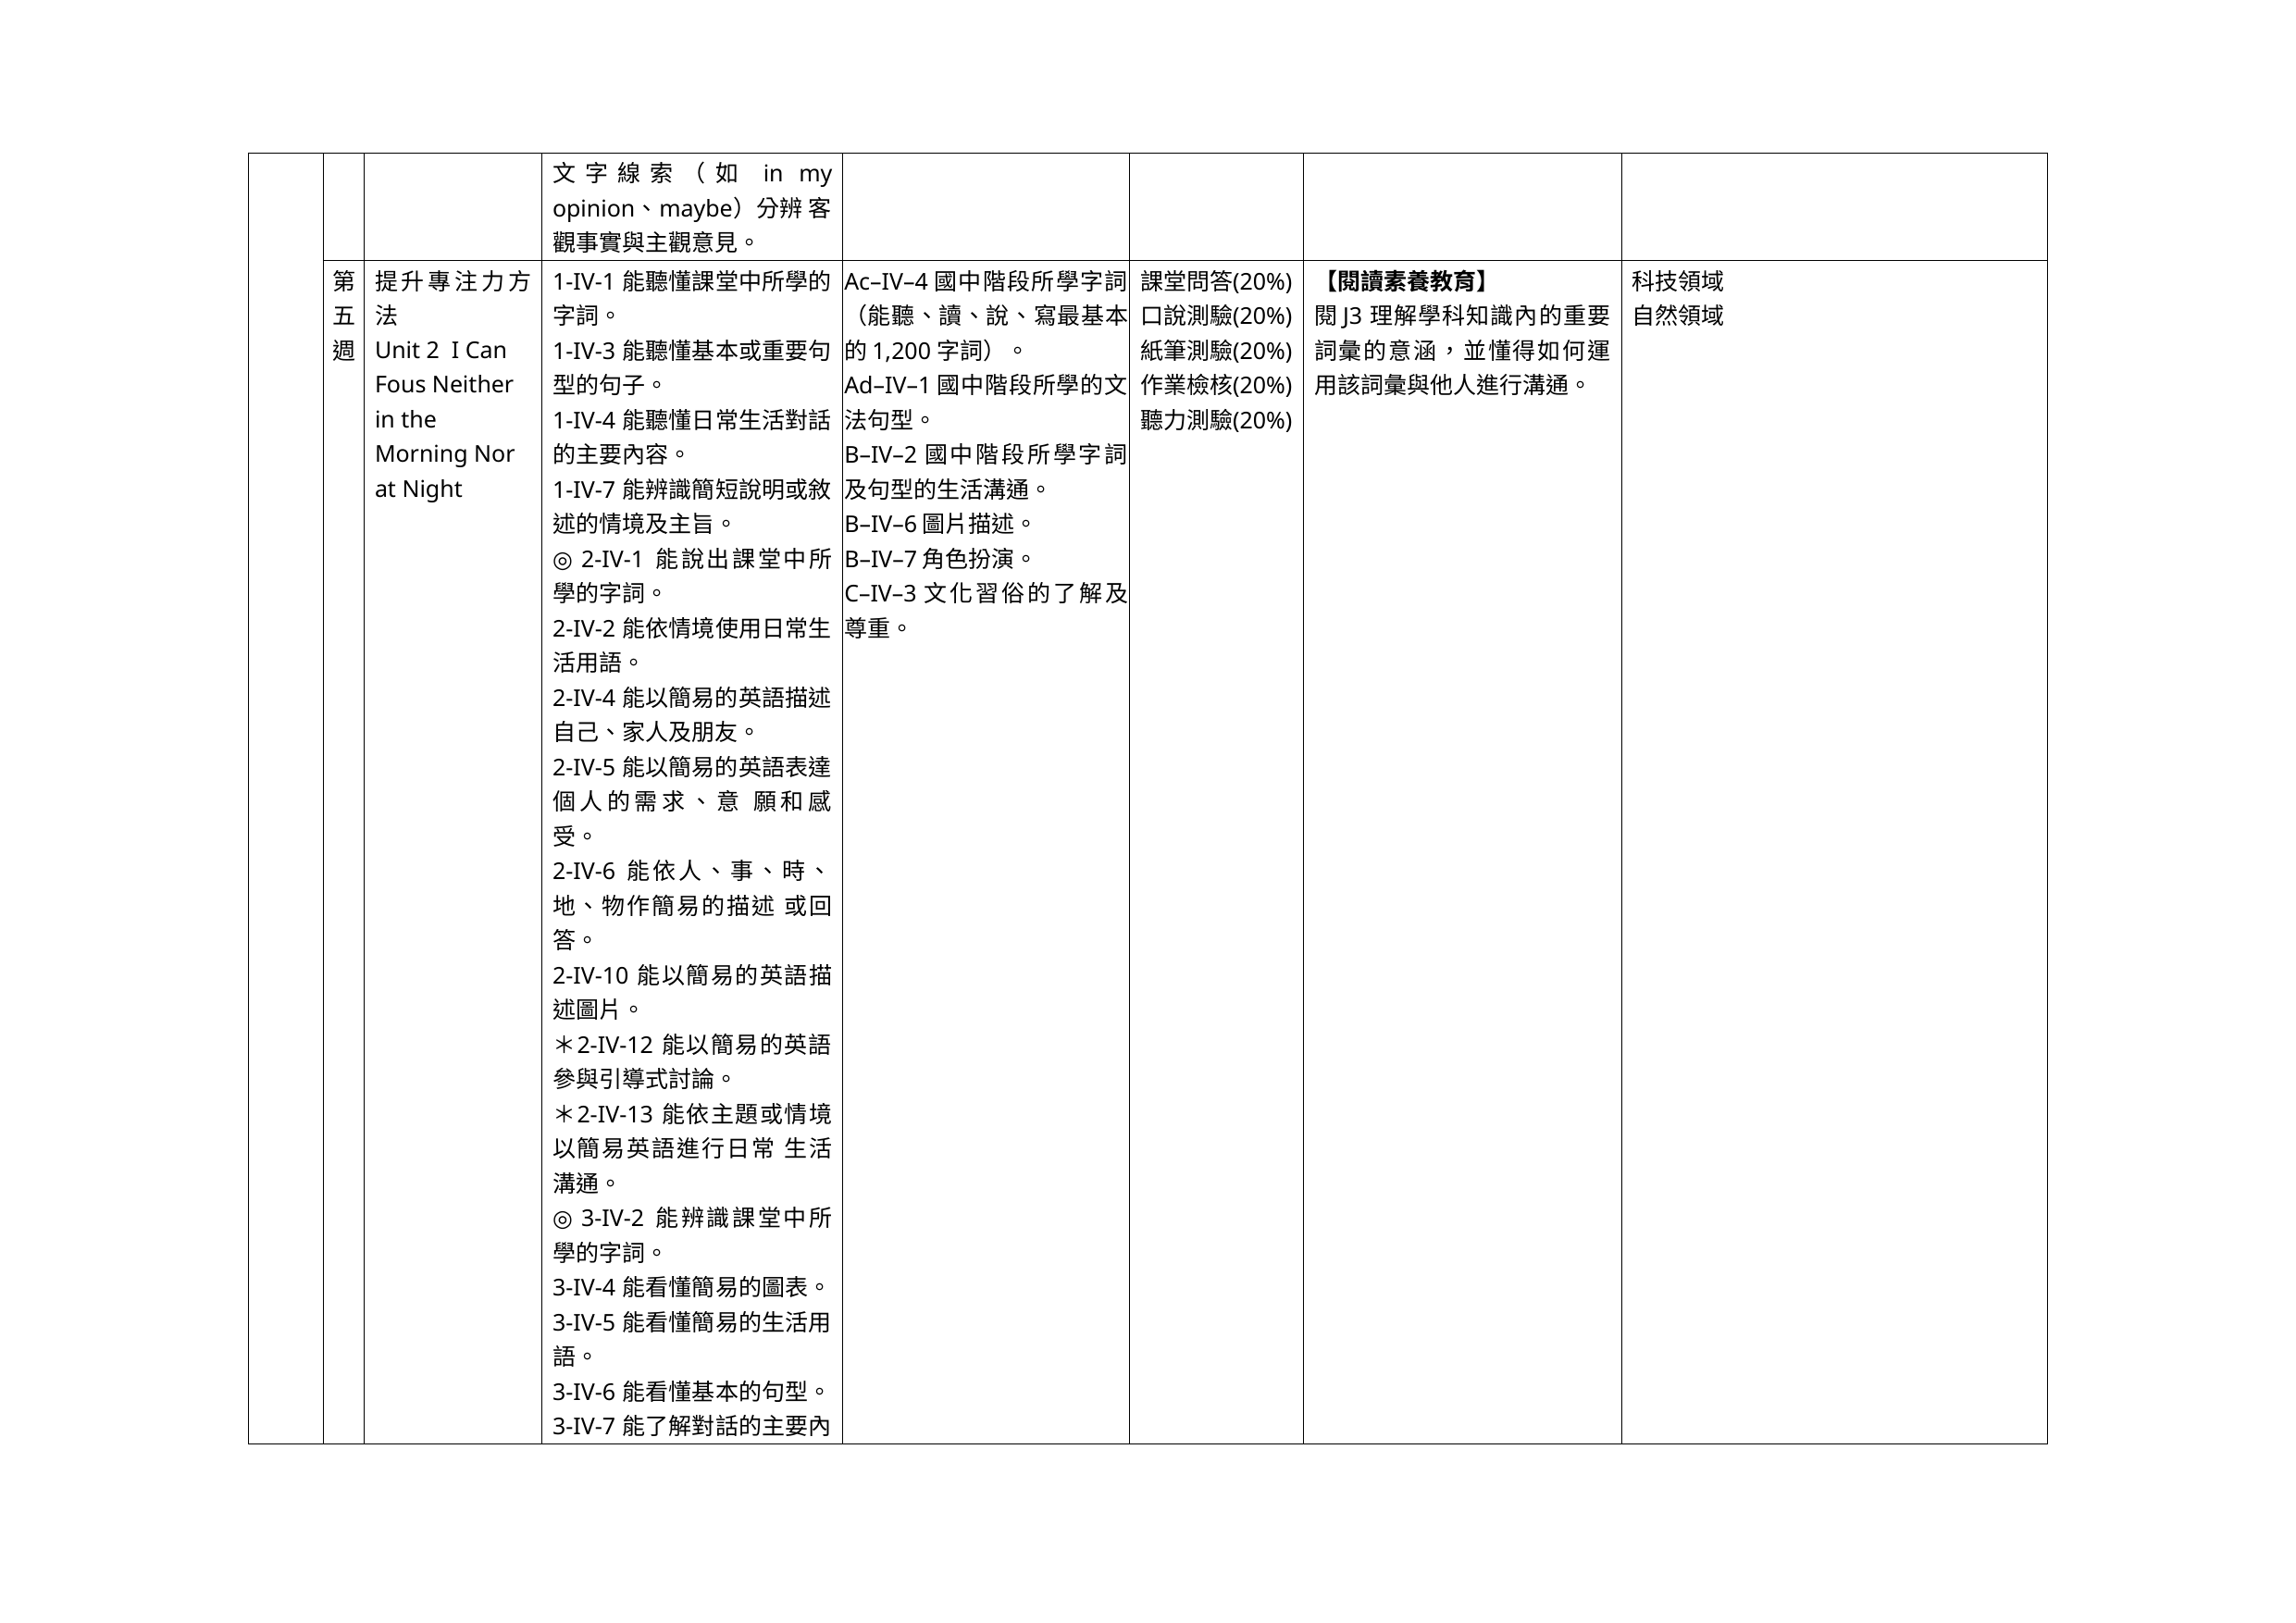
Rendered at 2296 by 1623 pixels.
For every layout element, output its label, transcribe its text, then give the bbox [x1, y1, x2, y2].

table_cell [843, 154, 1129, 260]
table_cell 文字線索（如 in my opinion、maybe）分辨 客觀事實與主觀意見。 [542, 154, 842, 260]
table_cell 科技領域 自然領域 [1622, 261, 2047, 1443]
table_cell 課堂問答(20%) 口說測驗(20%) 紙筆測驗(20%) 作業檢核(20%) 聽力測驗(20%) [1130, 261, 1303, 1443]
table_cell [1304, 154, 1621, 260]
table_cell 第五週 [324, 261, 364, 1443]
table_cell [324, 154, 364, 260]
table_cell Ac–IV–4國中階段所學字詞（能聽、讀、說、寫最基本的1,200 字詞）。 Ad–IV–1國中階段所學的文法句型。 B–IV–2國中階段所學字詞及句型的生活溝通。 B–IV–6圖片描述。 B–IV–7角色扮演。 C–IV–3文化習俗的了解及尊重。 [843, 261, 1129, 1443]
table_cell [1622, 154, 2047, 260]
table_cell 【閱讀素養教育】 閱J3 理解學科知識內的重要詞彙的意涵，並懂得如何運用該詞彙與他人進行溝通。 [1304, 261, 1621, 1443]
table_cell [1130, 154, 1303, 260]
table_cell 提升專注力方法 Unit 2 I Can Fous Neither in the Morning Nor at Night [365, 261, 541, 1443]
table_cell 1-IV-1 能聽懂課堂中所學的字詞。 1-IV-3 能聽懂基本或重要句型的句子。 1-IV-4 能聽懂日常生活對話的主要內容。 1-IV-7 能辨識簡短說明或敘述的情境及主旨。 ◎ 2-IV-1 能說出課堂中所學的字詞。 2-IV-2 能依情境使用日常生活用語。 2-IV-4 能以簡易的英語描述自己、家人及朋友。 2-IV-5 能以簡易的英語表達個人的需求、意 願和感受。 2-IV-6 能依人、事、時、地、物作簡易的描述 或回答。 2-IV-10 能以簡易的英語描述圖片。 ＊2-IV-12 能以簡易的英語參與引導式討論。 ＊2-IV-13 能依主題或情境以簡易英語進行日常 生活溝通。 ◎ 3-IV-2 能辨識課堂中所學的字詞。 3-IV-4 能看懂簡易的圖表。 3-IV-5 能看懂簡易的生活用語。 3-IV-6 能看懂基本的句型。 3-IV-7 能了解對話的主要內 [542, 261, 842, 1443]
table_cell [365, 154, 541, 260]
